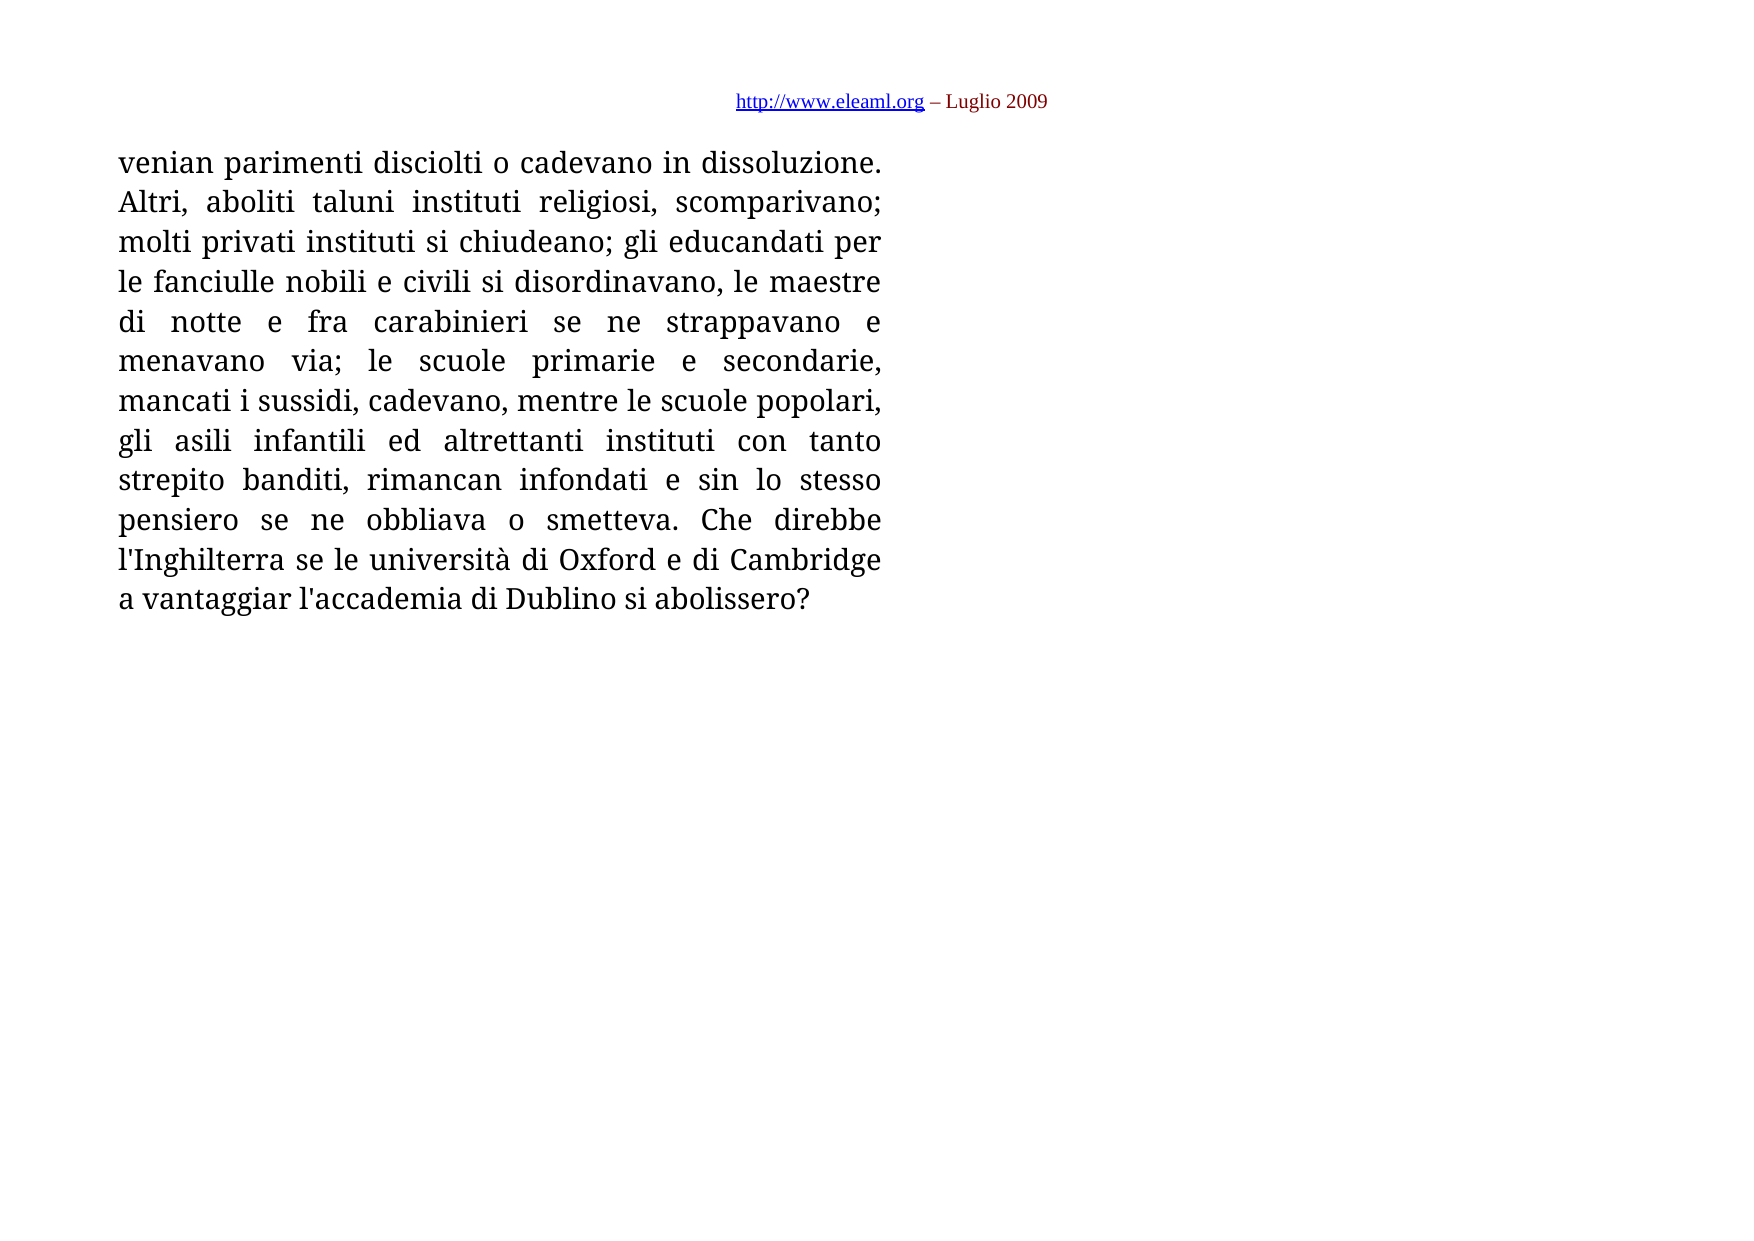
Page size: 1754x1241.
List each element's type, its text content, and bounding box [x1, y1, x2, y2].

text venian parimenti disciolti o cadevano in dissoluzione. Altri, aboliti taluni instituti religiosi, scomparivano; molti privati instituti si chiudeano; gli educandati per le fanciulle nobili e civili si disordinavano, le maestre di notte e fra carabinieri se ne strappavano e menavano via; le scuole primarie e secondarie, mancati i sussidi, cadevano, mentre le scuole popolari, gli asili infantili ed altrettanti instituti con tanto strepito banditi, rimancan infondati e sin lo stesso pensiero se ne obbliava o smetteva. Che direbbe l'Inghilterra se le università di Oxford e di Cambridge a vantaggiar l'accademia di Dublino si abolissero? [118, 142, 883, 618]
